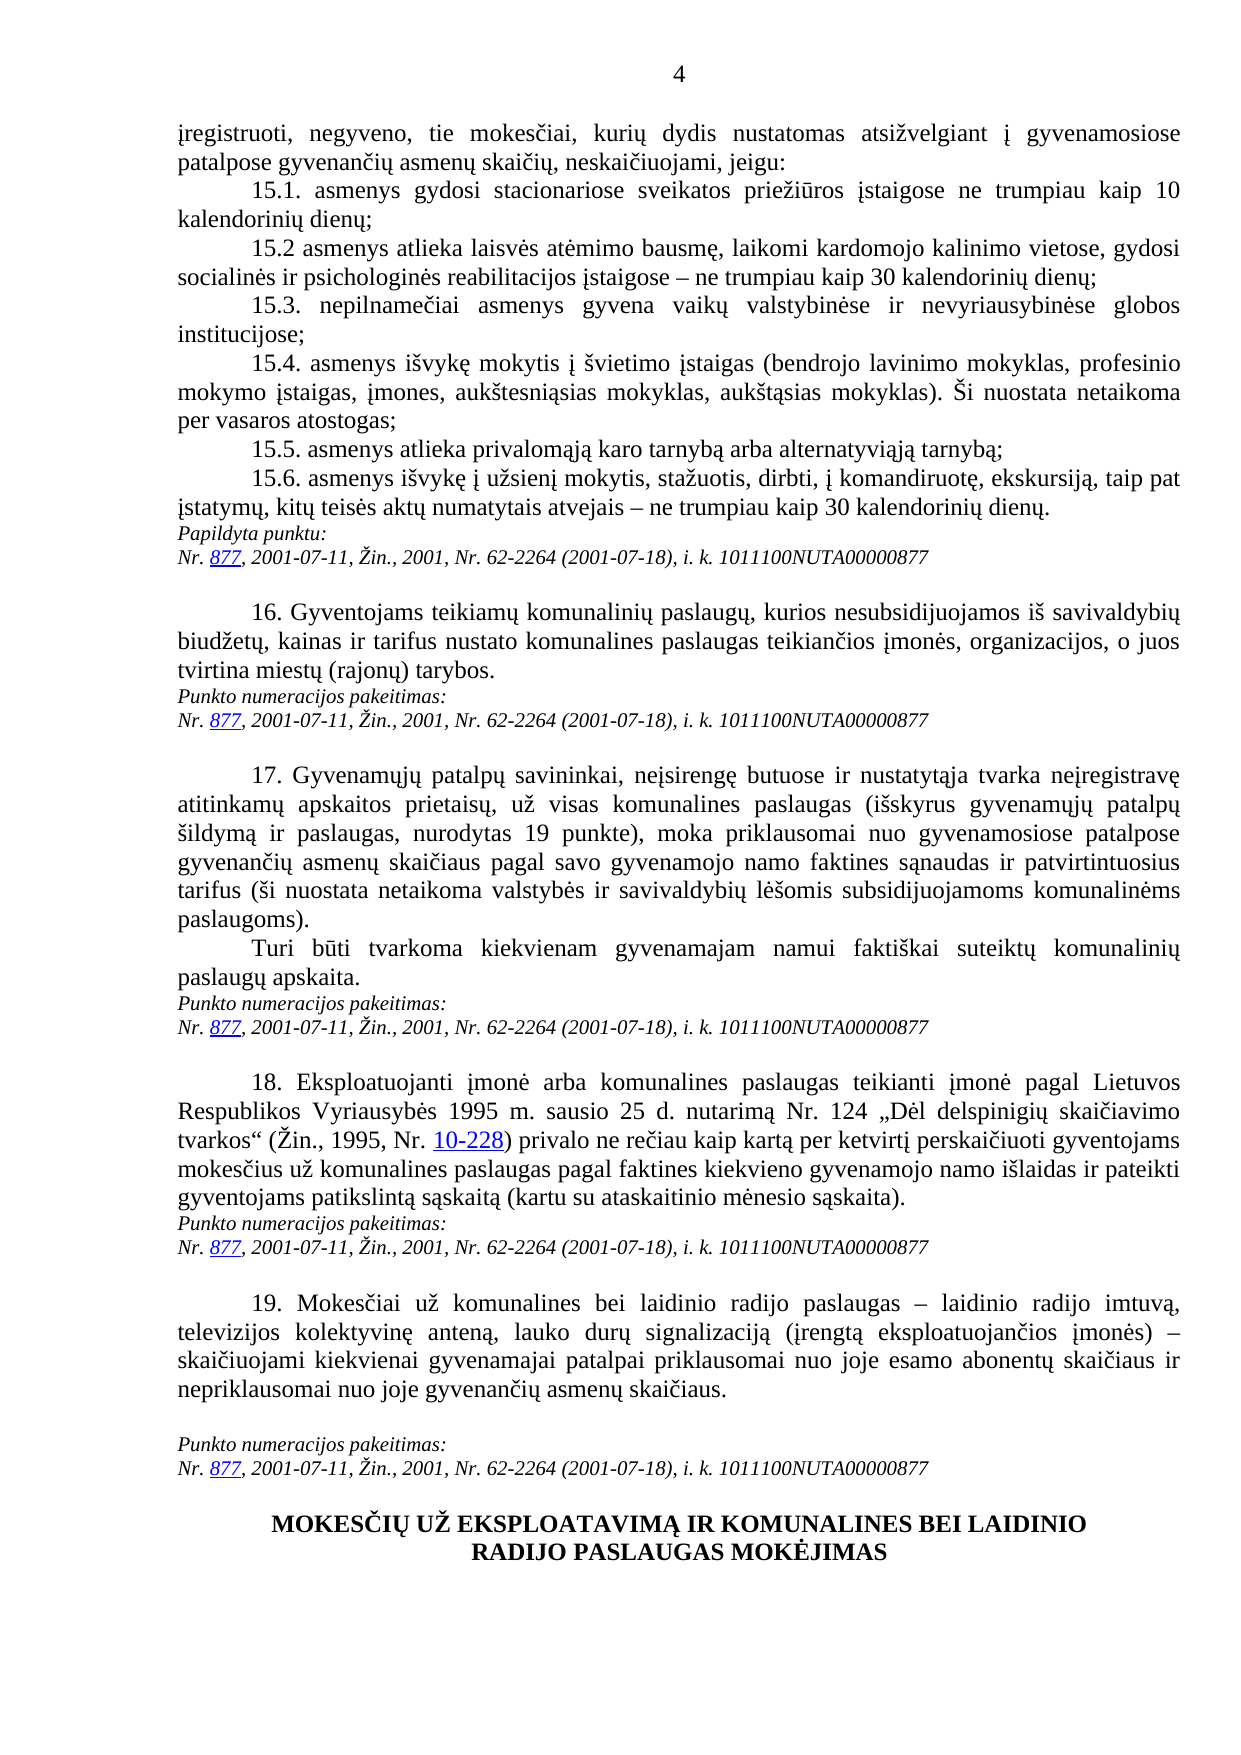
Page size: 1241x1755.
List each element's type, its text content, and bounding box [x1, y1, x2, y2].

text Papildyta punktu: [177, 521, 1181, 545]
text Nr. 877, 2001-07-11, Žin., 2001, Nr. 62-2264 (2001-07-18), i. k. 1011100NUTA00000877 [177, 1235, 1181, 1259]
text 18. Eksploatuojanti įmonė arba komunalines paslaugas teikianti įmonė pagal Lietuvos Respublikos Vyriausybės 1995 m. sausio 25 d. nutarimą Nr. 124 „Dėl delspinigių skaičiavimo tvarkos“ (Žin., 1995, Nr. 10-228) privalo ne rečiau kaip kartą per ketvirtį perskaičiuoti gyventojams mokesčius už komunalines paslaugas pagal faktines kiekvieno gyvenamojo namo išlaidas ir pateikti gyventojams patikslintą sąskaitą (kartu su ataskaitinio mėnesio sąskaita). [177, 1067, 1181, 1211]
text 19. Mokesčiai už komunalines bei laidinio radijo paslaugas – laidinio radijo imtuvą, televizijos kolektyvinę anteną, lauko durų signalizaciją (įrengtą eksploatuojančios įmonės) – skaičiuojami kiekvienai gyvenamajai patalpai priklausomai nuo joje esamo abonentų skaičiaus ir nepriklausomai nuo joje gyvenančių asmenų skaičiaus. [177, 1288, 1181, 1403]
text 15.1. asmenys gydosi stacionariose sveikatos priežiūros įstaigose ne trumpiau kaip 10 kalendorinių dienų; [177, 176, 1181, 233]
text 15.3. nepilnamečiai asmenys gyvena vaikų valstybinėse ir nevyriausybinėse globos institucijose; [177, 291, 1181, 348]
text Nr. 877, 2001-07-11, Žin., 2001, Nr. 62-2264 (2001-07-18), i. k. 1011100NUTA00000877 [177, 545, 1181, 569]
text Nr. 877, 2001-07-11, Žin., 2001, Nr. 62-2264 (2001-07-18), i. k. 1011100NUTA00000877 [177, 1015, 1181, 1039]
text Nr. 877, 2001-07-11, Žin., 2001, Nr. 62-2264 (2001-07-18), i. k. 1011100NUTA00000877 [177, 1456, 1181, 1480]
text Punkto numeracijos pakeitimas: [177, 1432, 1181, 1456]
text 17. Gyvenamųjų patalpų savininkai, neįsirengę butuose ir nustatytąja tvarka neįregistravę atitinkamų apskaitos prietaisų, už visas komunalines paslaugas (išskyrus gyvenamųjų patalpų šildymą ir paslaugas, nurodytas 19 punkte), moka priklausomai nuo gyvenamosiose patalpose gyvenančių asmenų skaičiaus pagal savo gyvenamojo namo faktines sąnaudas ir patvirtintuosius tarifus (ši nuostata netaikoma valstybės ir savivaldybių lėšomis subsidijuojamoms komunalinėms paslaugoms). [177, 761, 1181, 933]
text 15.4. asmenys išvykę mokytis į švietimo įstaigas (bendrojo lavinimo mokyklas, profesinio mokymo įstaigas, įmones, aukštesniąsias mokyklas, aukštąsias mokyklas). Ši nuostata netaikoma per vasaros atostogas; [177, 348, 1181, 434]
text Punkto numeracijos pakeitimas: [177, 991, 1181, 1015]
text Nr. 877, 2001-07-11, Žin., 2001, Nr. 62-2264 (2001-07-18), i. k. 1011100NUTA00000877 [177, 708, 1181, 732]
text MOKESČIŲ UŽ EKSPLOATAVIMĄ IR KOMUNALINES BEI LAIDINIO [177, 1509, 1181, 1537]
text 15.5. asmenys atlieka privalomąją karo tarnybą arba alternatyviąją tarnybą; [177, 434, 1181, 463]
text Punkto numeracijos pakeitimas: [177, 684, 1181, 708]
text 15.2 asmenys atlieka laisvės atėmimo bausmę, laikomi kardomojo kalinimo vietose, gydosi socialinės ir psichologinės reabilitacijos įstaigose – ne trumpiau kaip 30 kalendorinių dienų; [177, 233, 1181, 291]
text Punkto numeracijos pakeitimas: [177, 1211, 1181, 1235]
text 15.6. asmenys išvykę į užsienį mokytis, stažuotis, dirbti, į komandiruotę, ekskursiją, taip pat įstatymų, kitų teisės aktų numatytais atvejais – ne trumpiau kaip 30 kalendorinių dienų. [177, 463, 1181, 521]
text RADIJO PASLAUGAS MOKĖJIMAS [177, 1537, 1181, 1566]
text įregistruoti, negyveno, tie mokesčiai, kurių dydis nustatomas atsižvelgiant į gyvenamosiose patalpose gyvenančių asmenų skaičių, neskaičiuojami, jeigu: [177, 118, 1181, 176]
text 16. Gyventojams teikiamų komunalinių paslaugų, kurios nesubsidijuojamos iš savivaldybių biudžetų, kainas ir tarifus nustato komunalines paslaugas teikiančios įmonės, organizacijos, o juos tvirtina miestų (rajonų) tarybos. [177, 597, 1181, 684]
text Turi būti tvarkoma kiekvienam gyvenamajam namui faktiškai suteiktų komunalinių paslaugų apskaita. [177, 933, 1181, 991]
